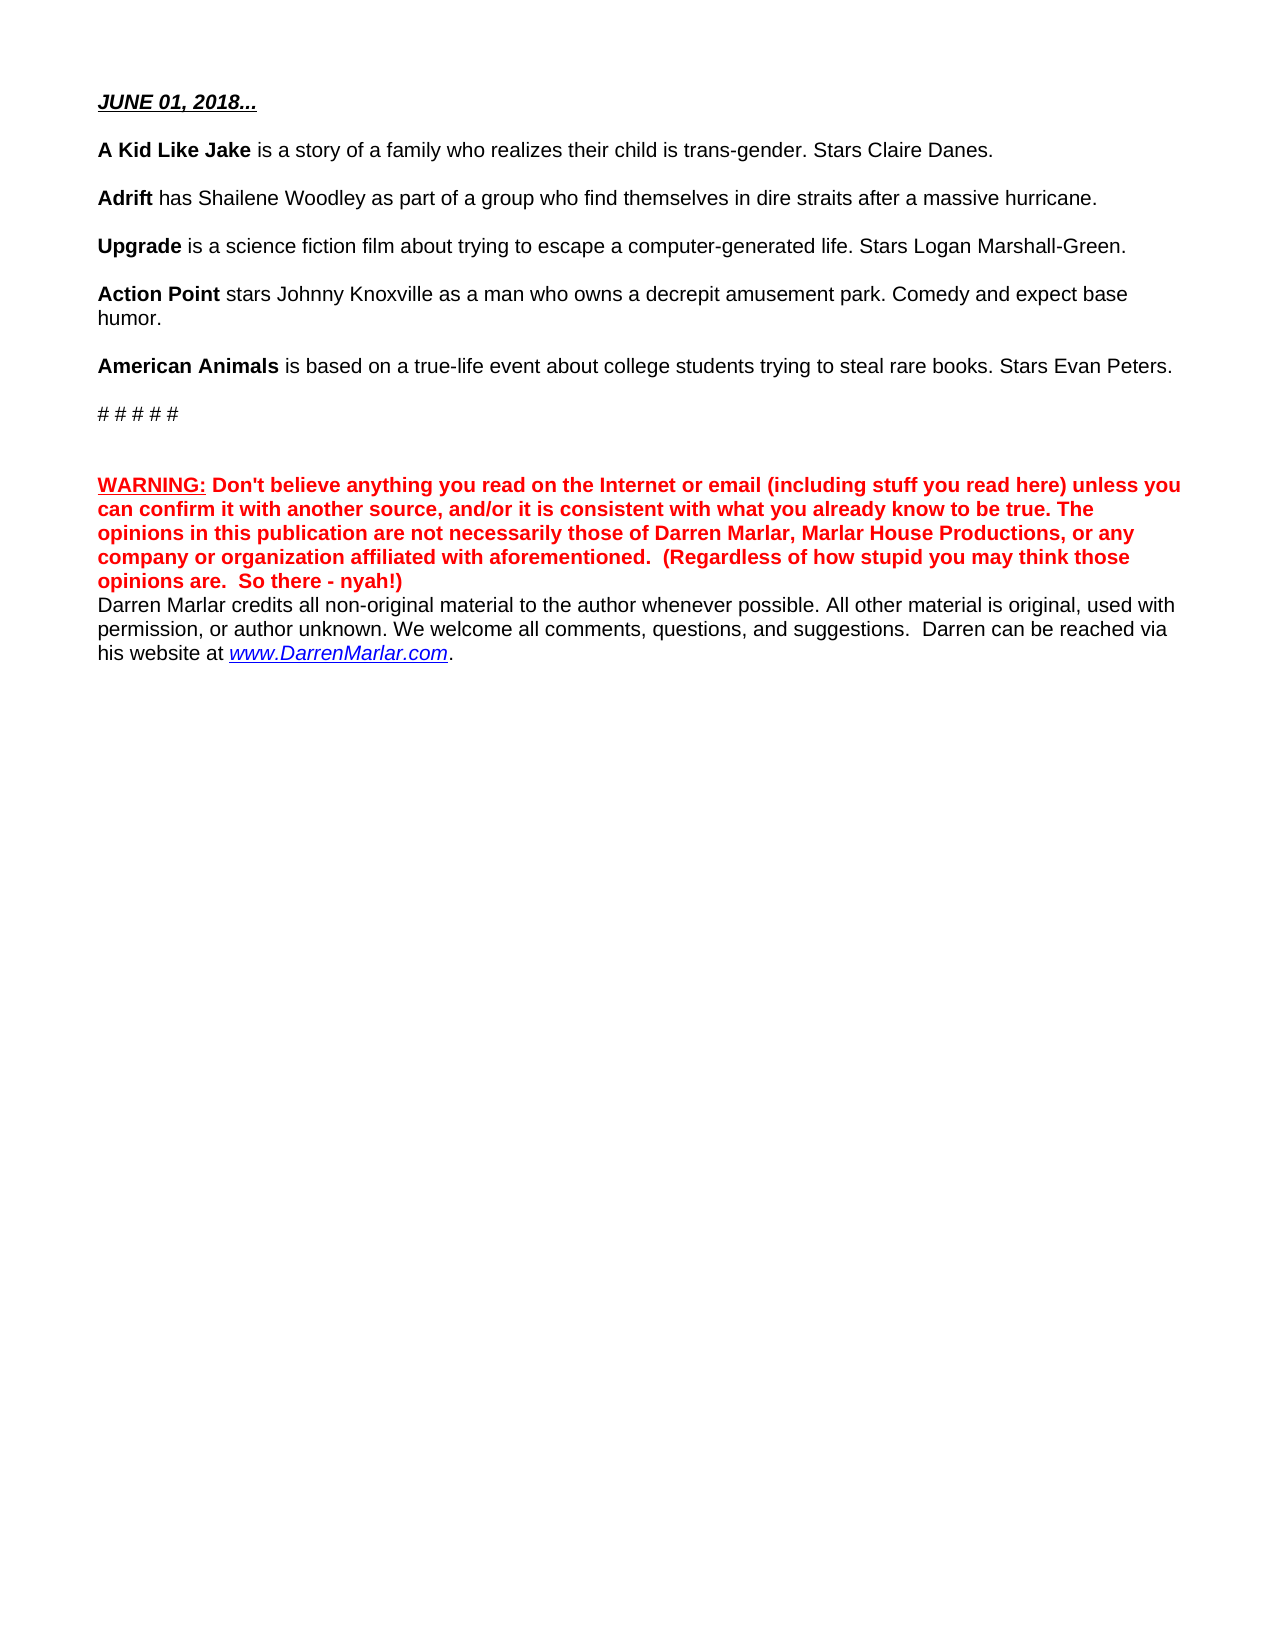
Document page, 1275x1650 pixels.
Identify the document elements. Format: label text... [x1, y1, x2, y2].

text American Animals is based on a true-life event about college students trying to steal rare books. Stars Evan Peters. [97, 353, 1185, 377]
text # # # # # [97, 401, 1185, 425]
text JUNE 01, 2018... [97, 90, 1185, 114]
text WARNING: Don't believe anything you read on the Internet or email (including stuff you read here) unless you can confirm it with another source, and/or it is consistent with what you already know to be true. The opinions in this publication are not necessarily those of Darren Marlar, Marlar House Productions, or any company or organization affiliated with aforementioned. (Regardless of how stupid you may think those opinions are. So there - nyah!) [97, 473, 1185, 593]
text Upgrade is a science fiction film about trying to escape a computer-generated life. Stars Logan Marshall-Green. [97, 234, 1185, 258]
text Adrift has Shailene Woodley as part of a group who find themselves in dire straits after a massive hurricane. [97, 186, 1185, 210]
text Darren Marlar credits all non-original material to the author whenever possible. All other material is original, used with permission, or author unknown. We welcome all comments, questions, and suggestions. Darren can be reached via his website at www.DarrenMarlar.com. [97, 593, 1185, 665]
text Action Point stars Johnny Knoxville as a man who owns a decrepit amusement park. Comedy and expect base humor. [97, 282, 1185, 329]
text A Kid Like Jake is a story of a family who realizes their child is trans-gender. Stars Claire Danes. [97, 138, 1185, 162]
